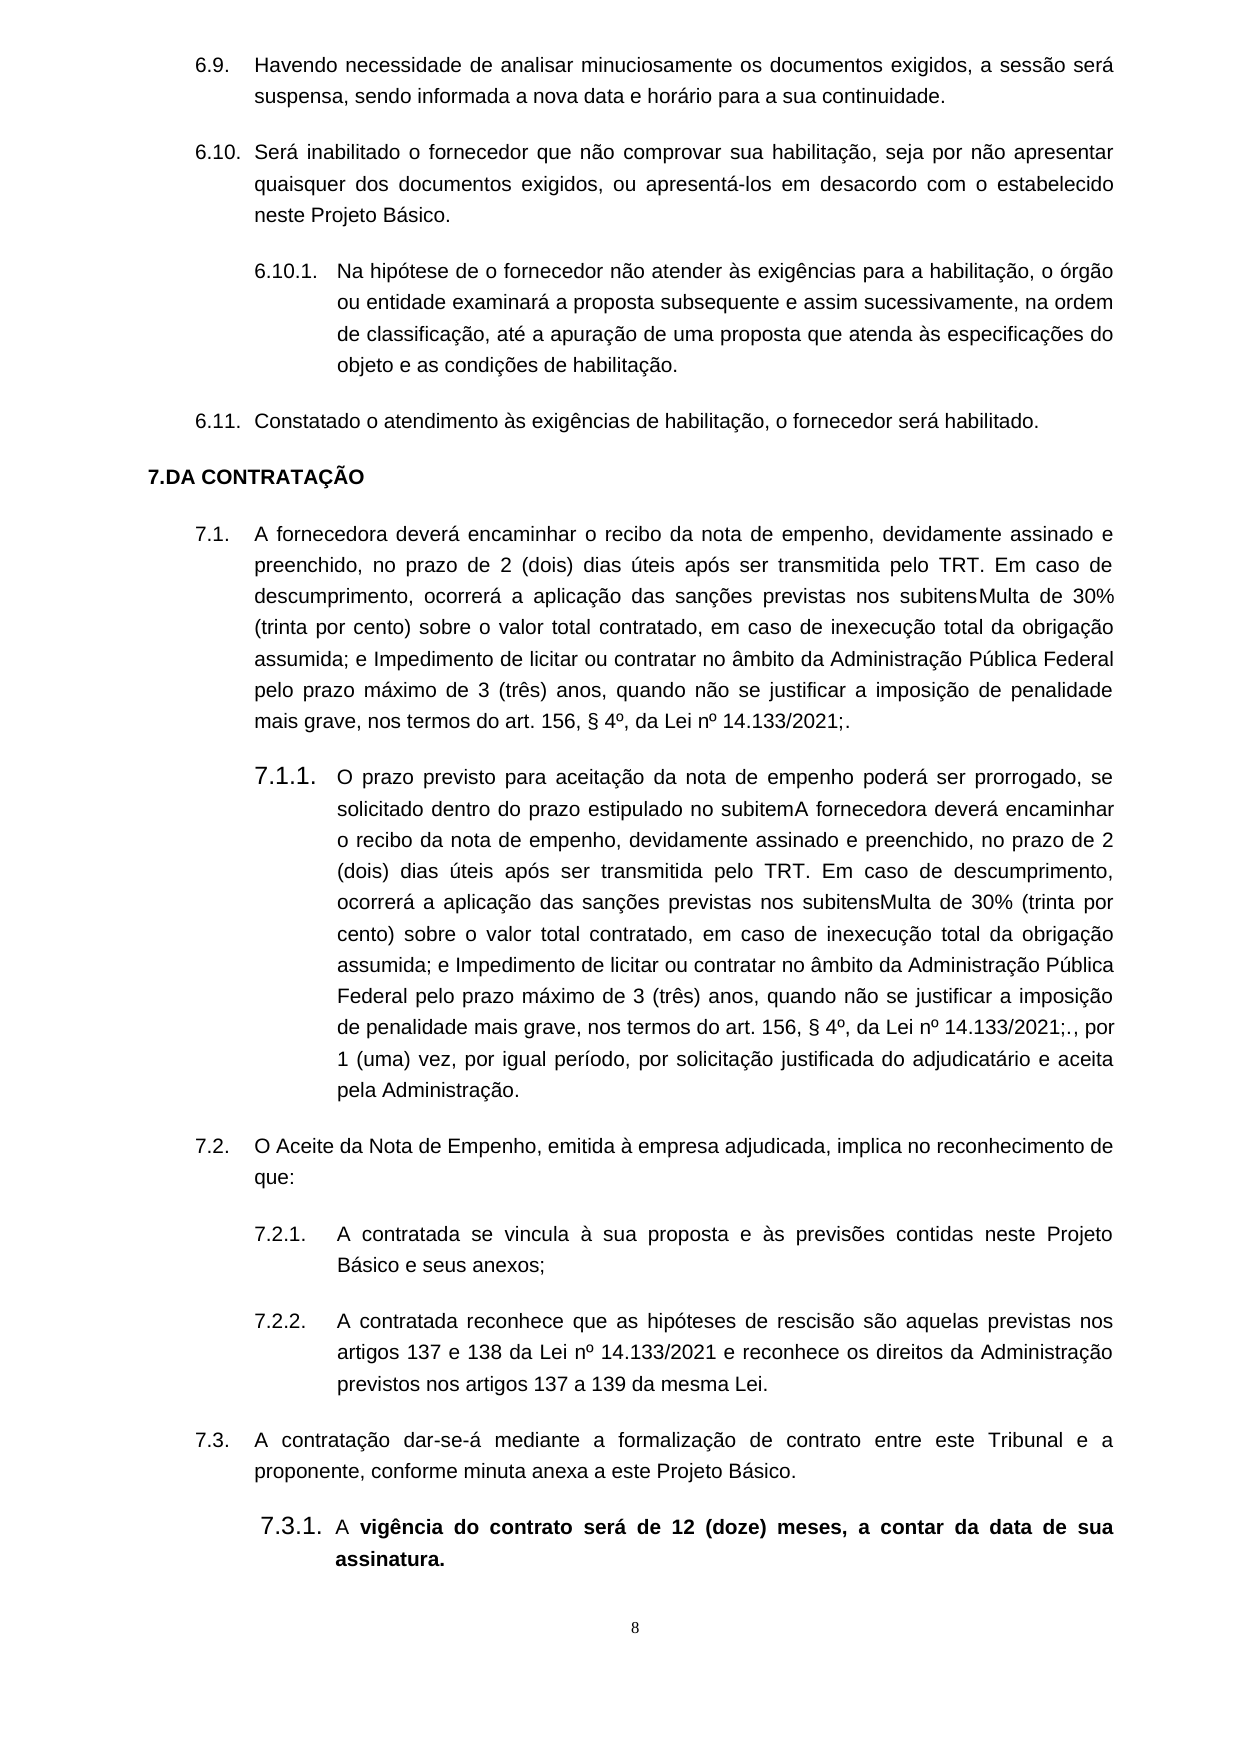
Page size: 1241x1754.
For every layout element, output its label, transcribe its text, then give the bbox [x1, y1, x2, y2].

list A fornecedora deverá encaminhar o recibo da nota de empenho, devidamente assinado e preenchido, no prazo de 2 (dois) dias úteis após ser transmitida pelo TRT. Em caso de descumprimento, ocorrerá a aplicação das sanções previstas nos subitens21.3.3 e 21.3.4. [195, 516, 1115, 735]
list Na hipótese de o fornecedor não atender às exigências para a habilitação, o órgão ou entidade examinará a proposta subsequente e assim sucessivamente, na ordem de classificação, até a apuração de uma proposta que atenda às especificações do objeto e as condições de habilitação. [254, 253, 1115, 378]
list DA CONTRATAÇÃO [148, 460, 1115, 491]
list A vigência do contrato será de 12 (doze) meses, a contar da data de sua assinatura. [260, 1510, 1115, 1572]
list O Aceite da Nota de Empenho, emitida à empresa adjudicada, implica no reconhecimento de que: [195, 1128, 1115, 1191]
list A contratada reconhece que as hipóteses de rescisão são aquelas previstas nos artigos 137 e 138 da Lei nº 14.133/2021 e reconhece os direitos da Administração previstos nos artigos 137 a 139 da mesma Lei. [254, 1303, 1115, 1397]
list Constatado o atendimento às exigências de habilitação, o fornecedor será habilitado. [195, 403, 1115, 435]
list Havendo necessidade de analisar minuciosamente os documentos exigidos, a sessão será suspensa, sendo informada a nova data e horário para a sua continuidade. [195, 47, 1115, 110]
list A contratação dar-se-á mediante a formalização de contrato entre este Tribunal e a proponente, conforme minuta anexa a este Projeto Básico. [195, 1422, 1115, 1485]
list O prazo previsto para aceitação da nota de empenho poderá ser prorrogado, se solicitado dentro do prazo estipulado no subitem7.1, por 1 (uma) vez, por igual período, por solicitação justificada do adjudicatário e aceita pela Administração. [254, 760, 1115, 1103]
list A contratada se vincula à sua proposta e às previsões contidas neste Projeto Básico e seus anexos; [254, 1216, 1115, 1278]
list Será inabilitado o fornecedor que não comprovar sua habilitação, seja por não apresentar quaisquer dos documentos exigidos, ou apresentá-los em desacordo com o estabelecido neste Projeto Básico. [195, 135, 1115, 228]
